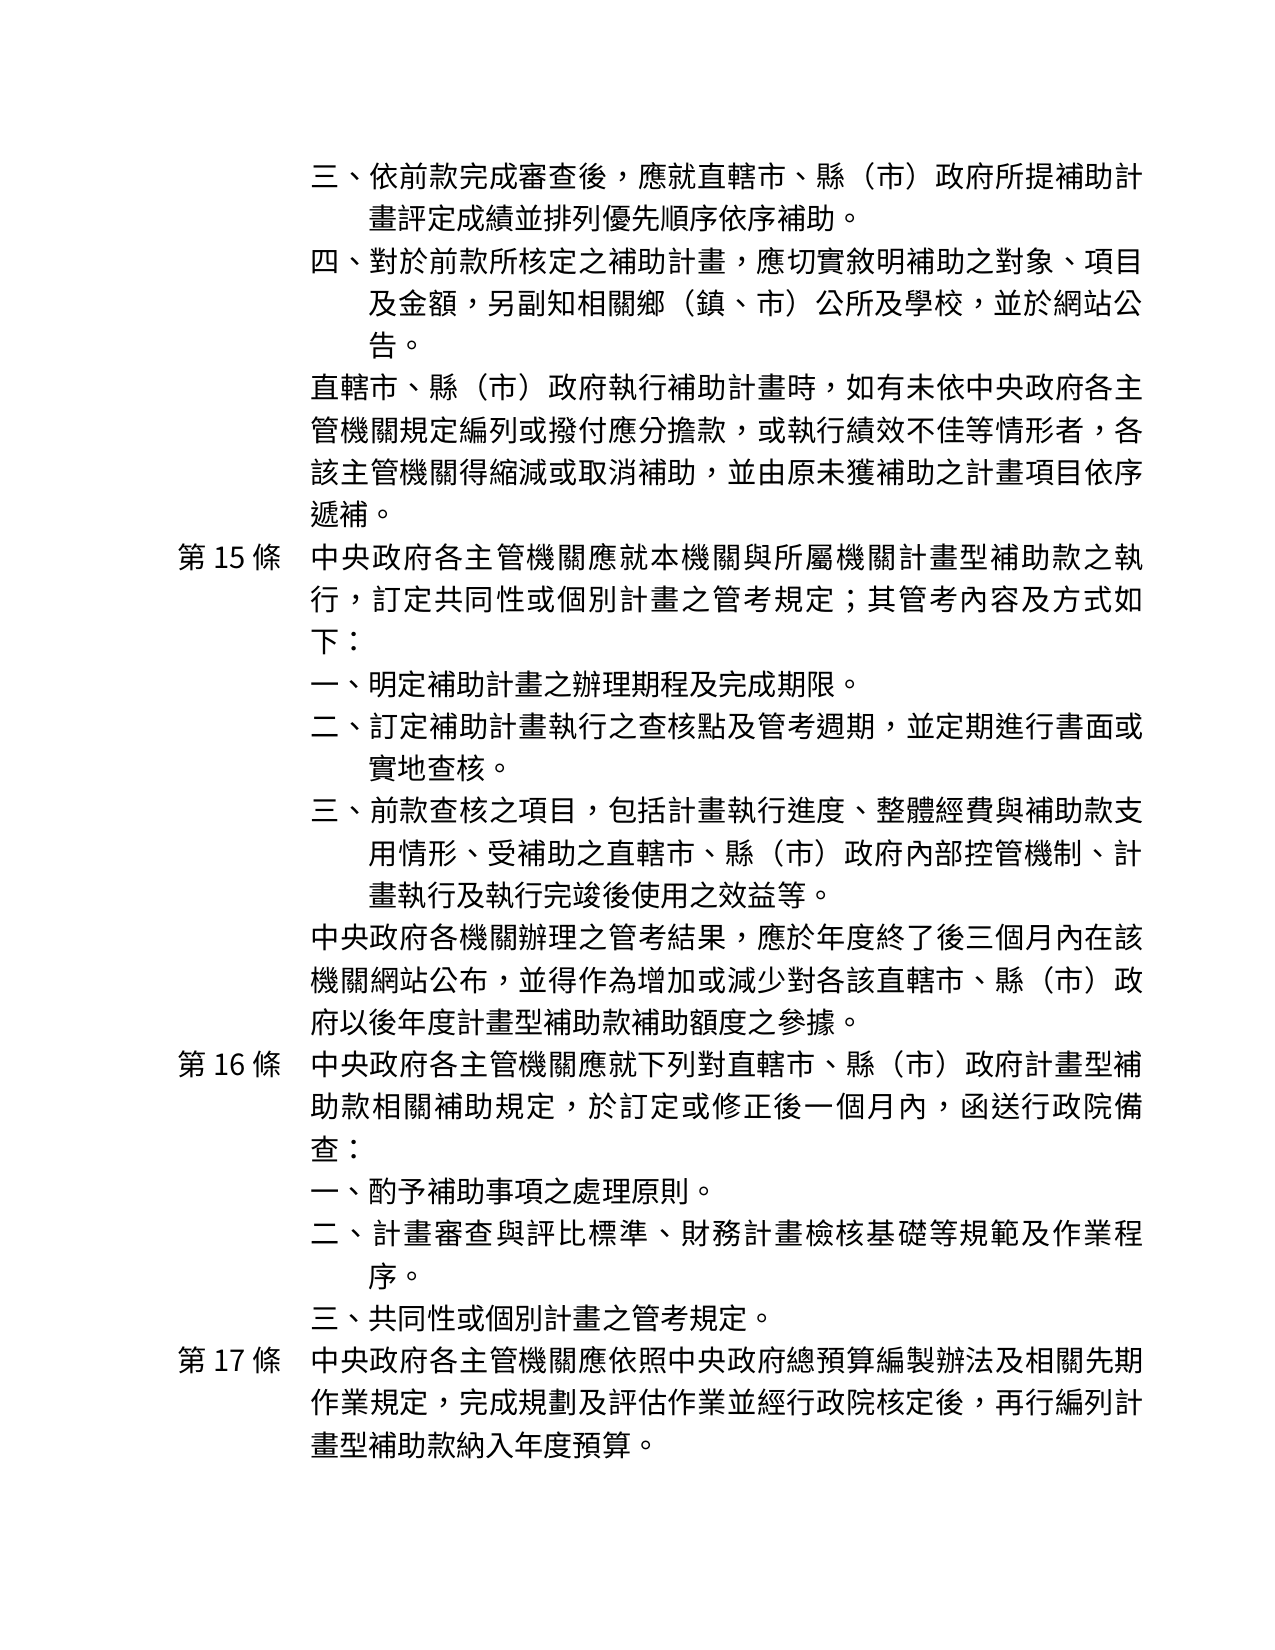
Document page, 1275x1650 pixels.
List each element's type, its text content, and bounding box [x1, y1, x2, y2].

table_cell 第 16 條 [122, 1042, 299, 1338]
table_cell 中央政府各主管機關應就下列對直轄市、縣（市）政府計畫型補助款相關補助規定，於訂定或修正後一個月內，函送行政院備查： 一、酌予補助事項之處理原則。 二、計畫審查與評比標準、財務計畫檢核基礎等規範及作業程序。 三、共同性或個別計畫之管考規定。 [299, 1042, 1155, 1338]
table_cell 第 17 條 [122, 1338, 299, 1464]
table_cell 第 15 條 [122, 534, 299, 1042]
table_cell [122, 154, 299, 534]
table_cell 三、依前款完成審查後，應就直轄市、縣（市）政府所提補助計畫評定成績並排列優先順序依序補助。 四、對於前款所核定之補助計畫，應切實敘明補助之對象、項目及金額，另副知相關鄉（鎮、市）公所及學校，並於網站公告。 直轄市、縣（市）政府執行補助計畫時，如有未依中央政府各主管機關規定編列或撥付應分擔款，或執行績效不佳等情形者，各該主管機關得縮減或取消補助，並由原未獲補助之計畫項目依序遞補。 [299, 154, 1155, 534]
table_cell 中央政府各主管機關應依照中央政府總預算編製辦法及相關先期作業規定，完成規劃及評估作業並經行政院核定後，再行編列計畫型補助款納入年度預算。 [299, 1338, 1155, 1464]
table_cell 中央政府各主管機關應就本機關與所屬機關計畫型補助款之執行，訂定共同性或個別計畫之管考規定；其管考內容及方式如下： 一、明定補助計畫之辦理期程及完成期限。 二、訂定補助計畫執行之查核點及管考週期，並定期進行書面或實地查核。 三、前款查核之項目，包括計畫執行進度、整體經費與補助款支用情形、受補助之直轄市、縣（市）政府內部控管機制、計畫執行及執行完竣後使用之效益等。 中央政府各機關辦理之管考結果，應於年度終了後三個月內在該機關網站公布，並得作為增加或減少對各該直轄市、縣（市）政府以後年度計畫型補助款補助額度之參據。 [299, 534, 1155, 1042]
